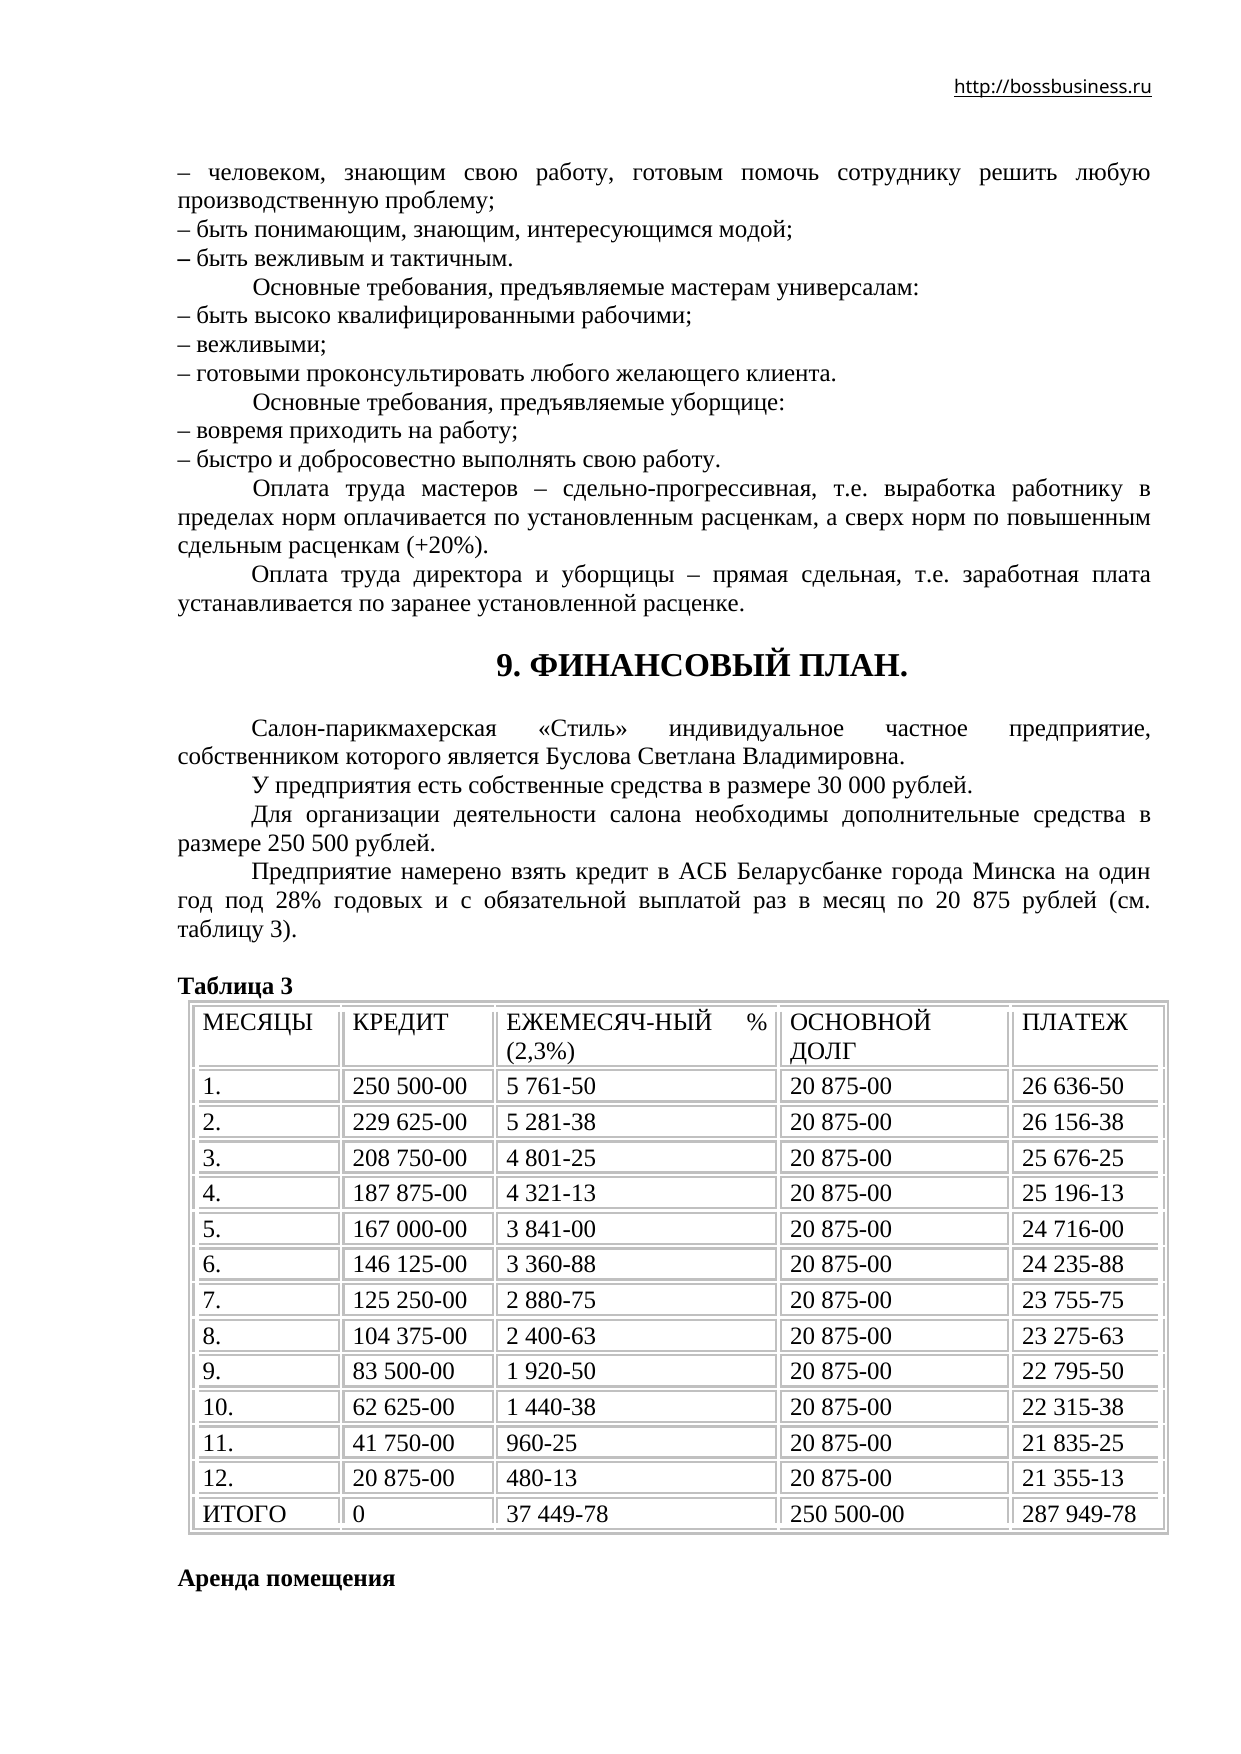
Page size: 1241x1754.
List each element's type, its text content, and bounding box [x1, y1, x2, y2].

text Салон-парикмахерская «Стиль» индивидуальное частное предприятие, собственником которого является Буслова Светлана Владимировна. [177, 713, 1152, 770]
subtitle Таблица 3 [177, 971, 1152, 1000]
table_cell 26 156-38 [1011, 1100, 1166, 1136]
text Основные требования, предъявляемые уборщице: [177, 387, 1152, 416]
table_cell 83 500-00 [345, 1356, 492, 1385]
table_cell 20 875-00 [782, 1428, 1007, 1456]
table_cell 20 875-00 [782, 1178, 1007, 1207]
table_cell 20 875-00 [345, 1463, 492, 1492]
text Аренда помещения [177, 1563, 1152, 1592]
table_cell 2. [191, 1100, 341, 1136]
table_cell 104 375-00 [341, 1314, 495, 1349]
table_cell 146 125-00 [345, 1250, 492, 1278]
table_cell 25 676-25 [1011, 1136, 1166, 1171]
table_cell 208 750-00 [345, 1143, 492, 1171]
text Основные требования, предъявляемые мастерам универсалам: [177, 272, 1152, 301]
text 9. ФИНАНСОВЫЙ ПЛАН. [177, 646, 1152, 684]
table_cell 480-13 [498, 1463, 775, 1492]
table_cell 37 449-78 [495, 1492, 778, 1528]
table_header ПЛАТЕЖ [1011, 1006, 1163, 1064]
table_cell 1. [191, 1065, 341, 1100]
table_cell 20 875-00 [782, 1285, 1007, 1314]
table_cell 4. [191, 1171, 341, 1207]
table_cell 6. [191, 1243, 341, 1278]
table_cell 3 841-00 [495, 1207, 778, 1243]
table_cell 23 275-63 [1011, 1314, 1166, 1349]
text Для организации деятельности салона необходимы дополнительные средства в размере 250 500 рублей. [177, 799, 1152, 856]
table_cell 24 716-00 [1011, 1207, 1166, 1243]
table_cell 12. [191, 1456, 341, 1492]
table_cell 24 235-88 [1011, 1243, 1166, 1278]
table_cell 4 801-25 [498, 1143, 775, 1171]
table_cell 187 875-00 [345, 1178, 492, 1207]
table_header месяцы [191, 1003, 341, 1064]
table_cell 2 400-63 [495, 1314, 778, 1349]
table_cell 22 795-50 [1011, 1350, 1166, 1385]
table_cell 125 250-00 [345, 1285, 492, 1314]
table_cell 22 315-38 [1011, 1385, 1166, 1421]
table_cell 5 281-38 [498, 1107, 775, 1136]
table_cell 20 875-00 [782, 1392, 1007, 1421]
text – быстро и добросовестно выполнять свою работу. [177, 444, 1152, 473]
table_cell 21 355-13 [1011, 1456, 1166, 1492]
text – готовыми проконсультировать любого желающего клиента. [177, 358, 1152, 387]
table_cell 20 875-00 [782, 1356, 1007, 1385]
table_cell 3. [191, 1136, 341, 1171]
table_cell 10. [191, 1385, 341, 1421]
table_cell 20 875-00 [779, 1314, 1011, 1349]
table_header КРЕДИТ [341, 1003, 495, 1064]
table_cell 3 360-88 [498, 1250, 775, 1278]
table_cell 25 196-13 [1011, 1171, 1166, 1207]
text – вежливыми; [177, 329, 1152, 358]
text Предприятие намерено взять кредит в АСБ Беларусбанке города Минска на один год под 28% годовых и с обязательной выплатой раз в месяц по 20 875 рублей (см. таблицу 3). [177, 856, 1152, 943]
table_cell 20 875-00 [782, 1463, 1007, 1492]
table_cell 62 625-00 [345, 1392, 492, 1421]
table_cell 20 875-00 [779, 1207, 1011, 1243]
text – быть высоко квалифицированными рабочими; [177, 301, 1152, 329]
table_cell ИТОГО [191, 1492, 341, 1528]
table_cell 287 949-78 [1011, 1492, 1166, 1528]
text – быть вежливым и тактичным. [177, 243, 1152, 272]
table_header ОСНОВНОЙ ДОЛГ [779, 1003, 1011, 1064]
text Оплата труда мастеров – сдельно-прогрессивная, т.е. выработка работнику в пределах норм оплачивается по установленным расценкам, а сверх норм по повышенным сдельным расценкам (+20%). [177, 473, 1152, 559]
table_cell 250 500-00 [779, 1492, 1011, 1528]
table_cell 960-25 [498, 1428, 775, 1456]
table_cell 20 875-00 [782, 1071, 1007, 1100]
table_cell 5. [191, 1207, 341, 1243]
table_cell 9. [191, 1350, 341, 1385]
text – человеком, знающим свою работу, готовым помочь сотруднику решить любую производственную проблему; [177, 157, 1152, 214]
table_cell 1 920-50 [498, 1356, 775, 1385]
table_cell 26 636-50 [1011, 1065, 1166, 1100]
table_cell 250 500-00 [345, 1071, 492, 1100]
table_cell 1 440-38 [498, 1392, 775, 1421]
table_cell 7. [191, 1278, 341, 1314]
table_cell 2 880-75 [498, 1285, 775, 1314]
table_cell 20 875-00 [782, 1107, 1007, 1136]
text – быть понимающим, знающим, интересующимся модой; [177, 214, 1152, 243]
table_cell 41 750-00 [345, 1428, 492, 1456]
table_cell 8. [191, 1314, 341, 1349]
table_header ЕЖЕМЕСЯЧ-НЫЙ % (2,3%) [495, 1003, 778, 1064]
text Оплата труда директора и уборщицы – прямая сдельная, т.е. заработная плата устанавливается по заранее установленной расценке. [177, 559, 1152, 617]
table_cell 23 755-75 [1011, 1278, 1166, 1314]
text – вовремя приходить на работу; [177, 416, 1152, 444]
table_cell 20 875-00 [782, 1143, 1007, 1171]
table_cell 21 835-25 [1011, 1421, 1166, 1456]
text У предприятия есть собственные средства в размере 30 000 рублей. [177, 770, 1152, 799]
table_cell 0 [341, 1492, 495, 1528]
table_cell 5 761-50 [498, 1071, 775, 1100]
table_cell 229 625-00 [345, 1107, 492, 1136]
table_cell 167 000-00 [341, 1207, 495, 1243]
table_cell 4 321-13 [498, 1178, 775, 1207]
table_cell 11. [191, 1421, 341, 1456]
table_cell 20 875-00 [782, 1250, 1007, 1278]
